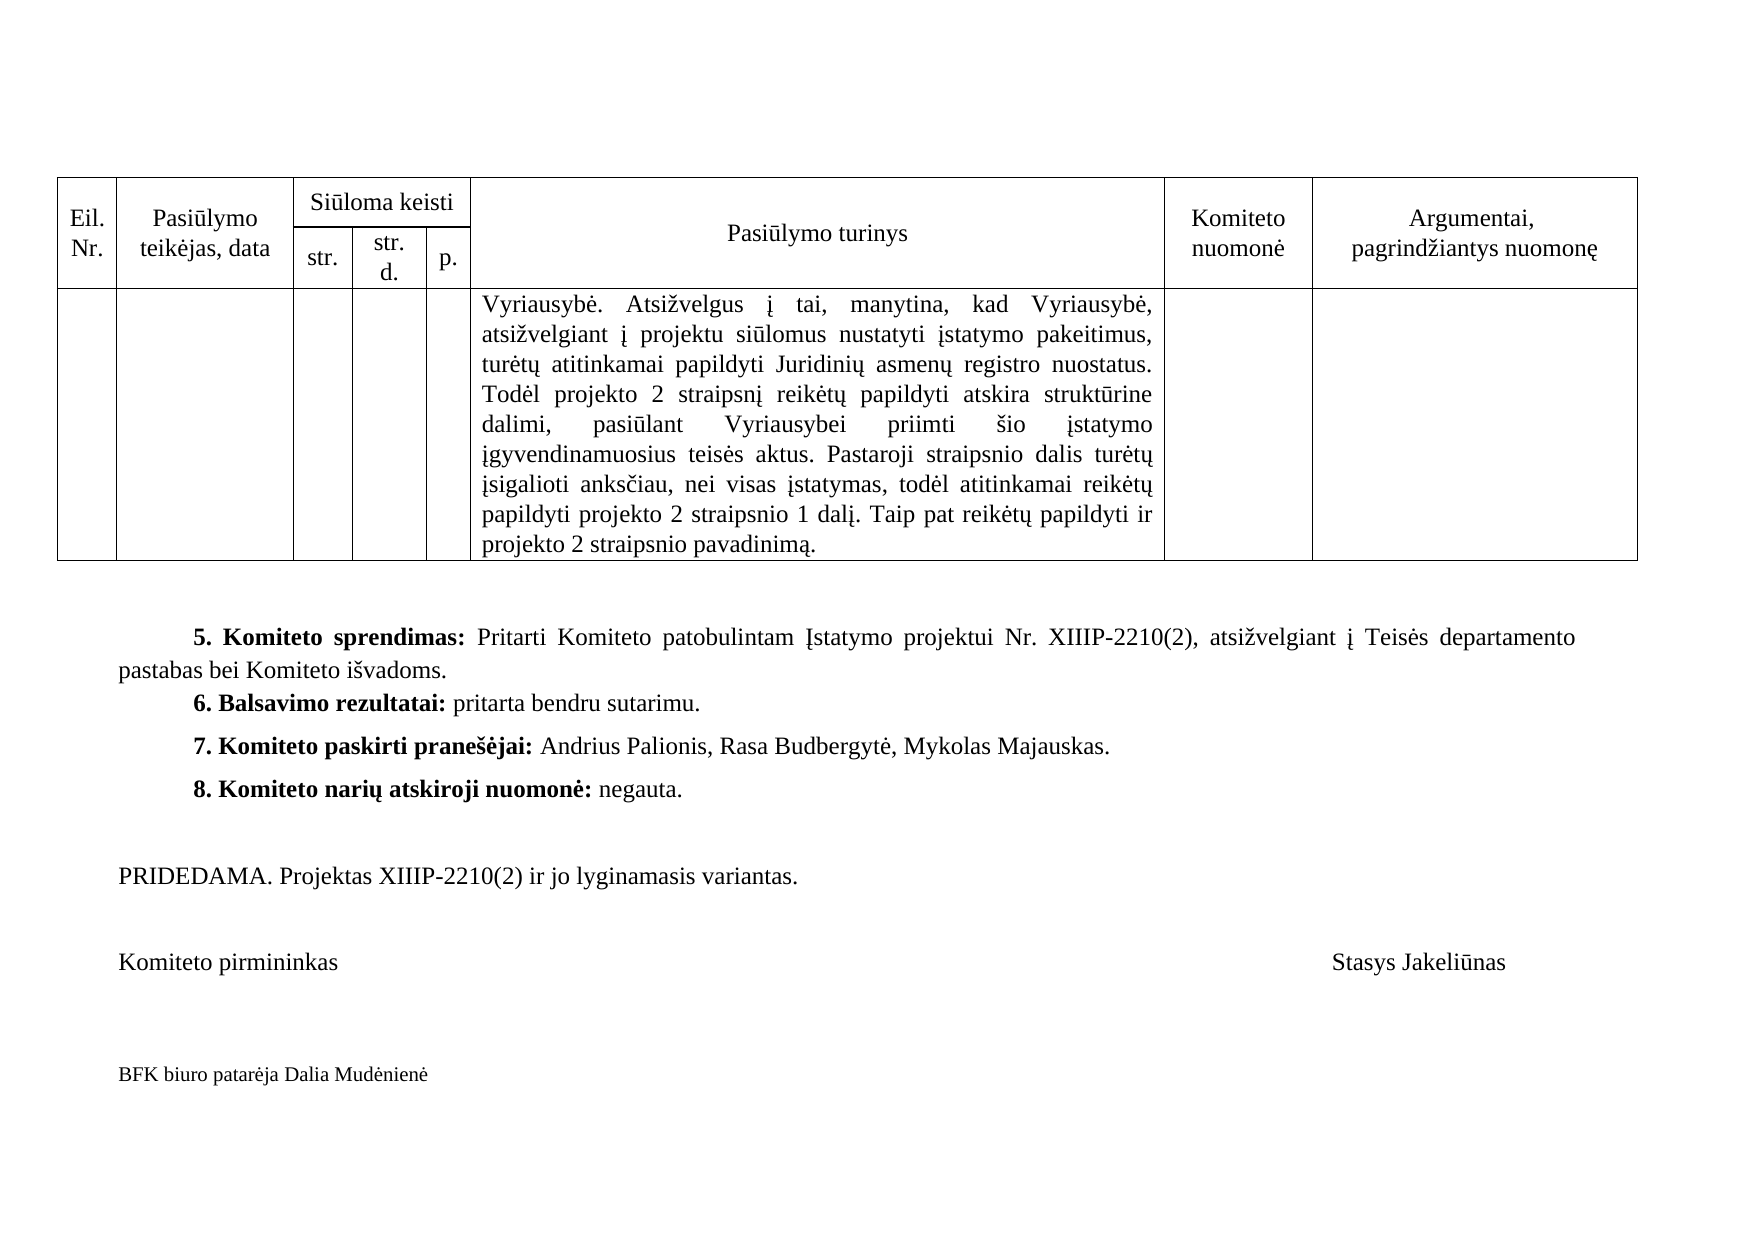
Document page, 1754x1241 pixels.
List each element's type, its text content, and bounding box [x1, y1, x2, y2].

table_cell p. [427, 228, 470, 288]
table_cell [427, 289, 470, 559]
table_header Komiteto nuomonė [1165, 178, 1312, 288]
table_cell [353, 289, 426, 559]
text Komiteto pirmininkas Stasys Jakeliūnas [118, 947, 1577, 976]
text 5. Komiteto sprendimas: Pritarti Komiteto patobulintam Įstatymo projektui Nr. XIIIP-2210(2), atsižvelgiant į Teisės departamento pastabas bei Komiteto išvadoms. [118, 622, 1577, 684]
text 7. Komiteto paskirti pranešėjai: Andrius Palionis, Rasa Budbergytė, Mykolas Majauskas. [118, 731, 1577, 760]
text BFK biuro patarėja Dalia Mudėnienė [118, 1062, 1577, 1086]
table_header Pasiūlymo turinys [471, 178, 1164, 288]
table_header Pasiūlymo teikėjas, data [117, 178, 293, 288]
table_cell str. d. [353, 228, 426, 288]
table_cell [294, 289, 352, 559]
table_header Eil. Nr. [58, 178, 116, 288]
table_cell [117, 289, 293, 559]
text 6. Balsavimo rezultatai: pritarta bendru sutarimu. [118, 688, 1577, 717]
table_cell str. [294, 228, 352, 288]
text PRIDEDAMA. Projektas XIIIP-2210(2) ir jo lyginamasis variantas. [118, 861, 1577, 889]
table_cell [1313, 289, 1637, 559]
text 8. Komiteto narių atskiroji nuomonė: negauta. [118, 774, 1577, 803]
table_cell Vyriausybė. Atsižvelgus į tai, manytina, kad Vyriausybė, atsižvelgiant į projektu siūlomus nustatyti įstatymo pakeitimus, turėtų atitinkamai papildyti Juridinių asmenų registro nuostatus. Todėl projekto 2 straipsnį reikėtų papildyti atskira struktūrine dalimi, pasiūlant Vyriausybei priimti šio įstatymo įgyvendinamuosius teisės aktus. Pastaroji straipsnio dalis turėtų įsigalioti anksčiau, nei visas įstatymas, todėl atitinkamai reikėtų papildyti projekto 2 straipsnio 1 dalį. Taip pat reikėtų papildyti ir projekto 2 straipsnio pavadinimą. [471, 289, 1164, 559]
table_header Argumentai, pagrindžiantys nuomonę [1313, 178, 1637, 288]
table_cell [58, 289, 116, 559]
table_cell [1165, 289, 1312, 559]
table_header Siūloma keisti [294, 178, 470, 226]
